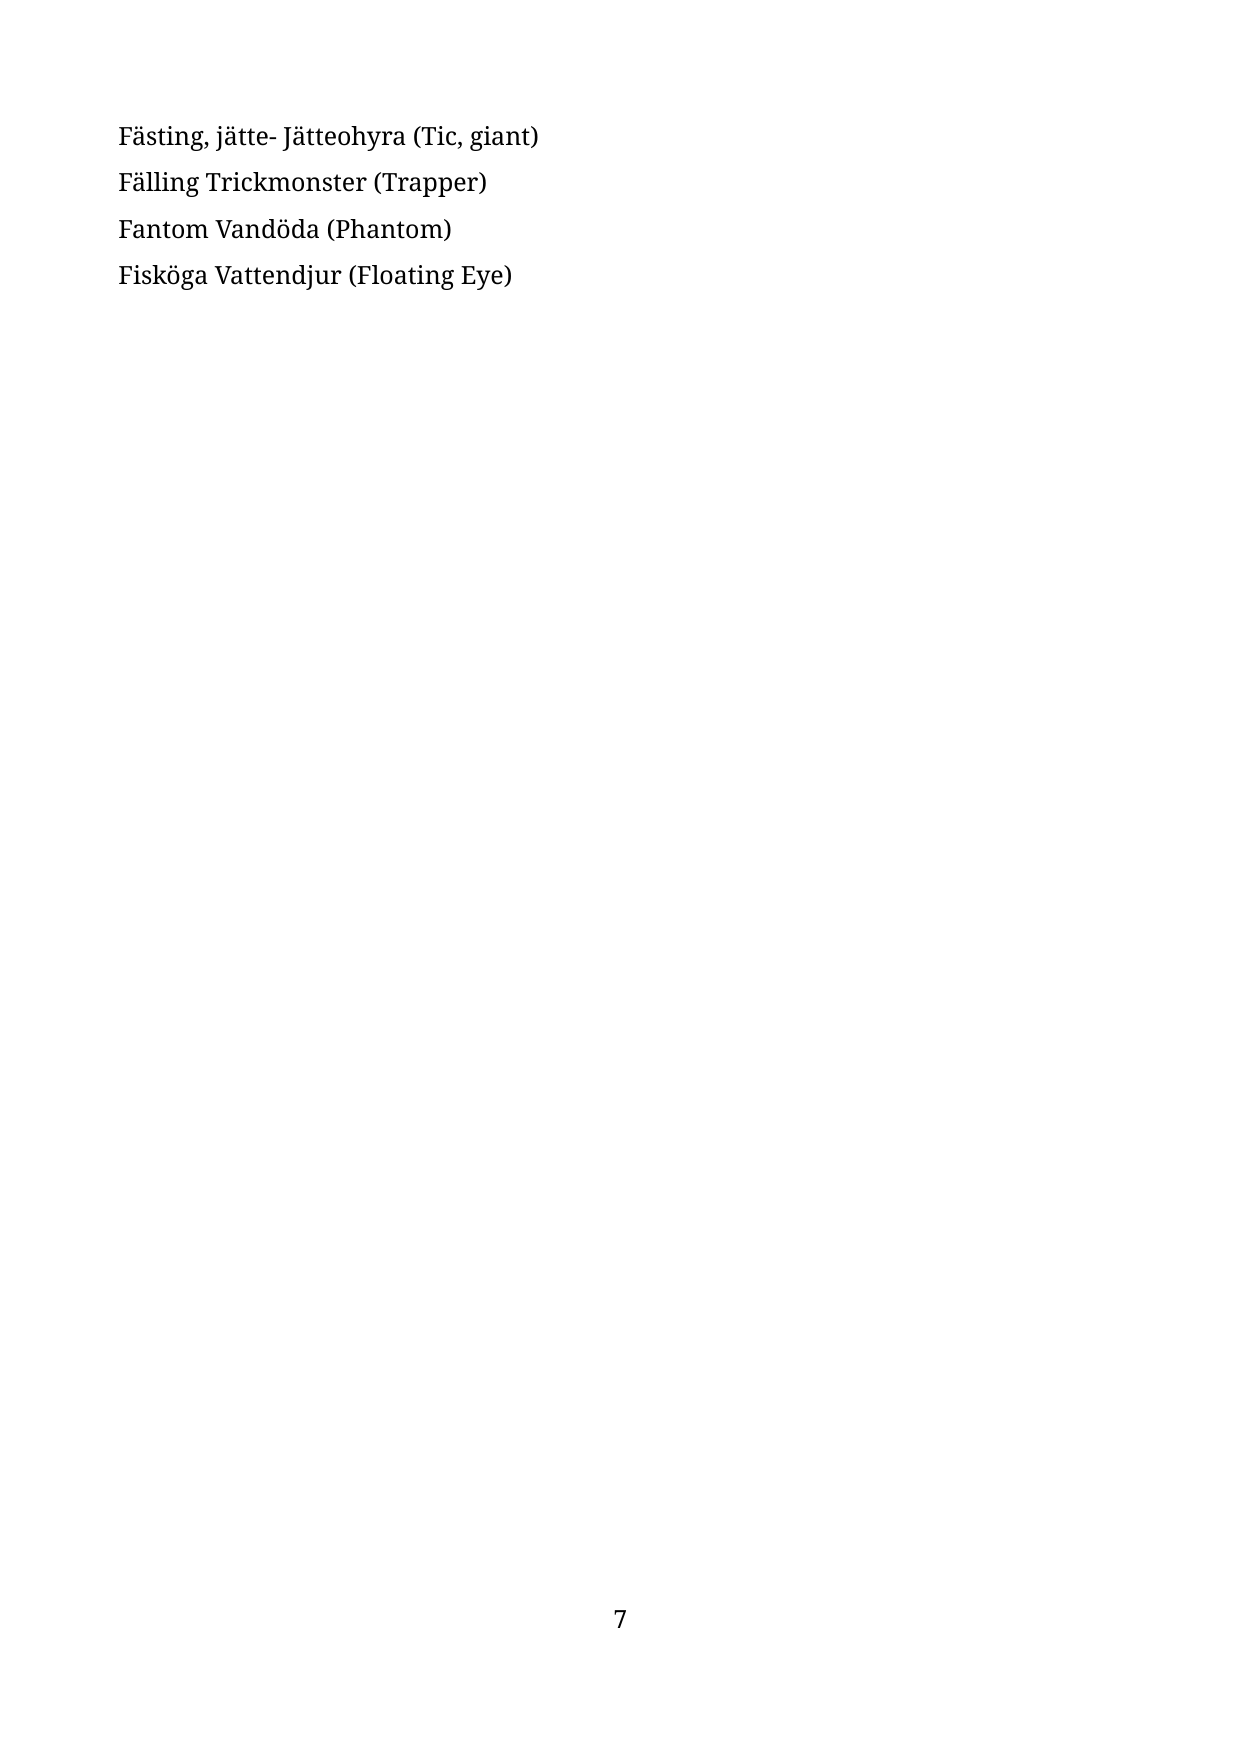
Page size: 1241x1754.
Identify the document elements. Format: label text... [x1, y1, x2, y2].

text Fisköga Vattendjur (Floating Eye) [118, 258, 599, 292]
text Fästing, jätte- Jätteohyra (Tic, giant) [118, 118, 599, 152]
text Fantom Vandöda (Phantom) [118, 211, 599, 245]
text Fälling Trickmonster (Trapper) [118, 165, 599, 199]
